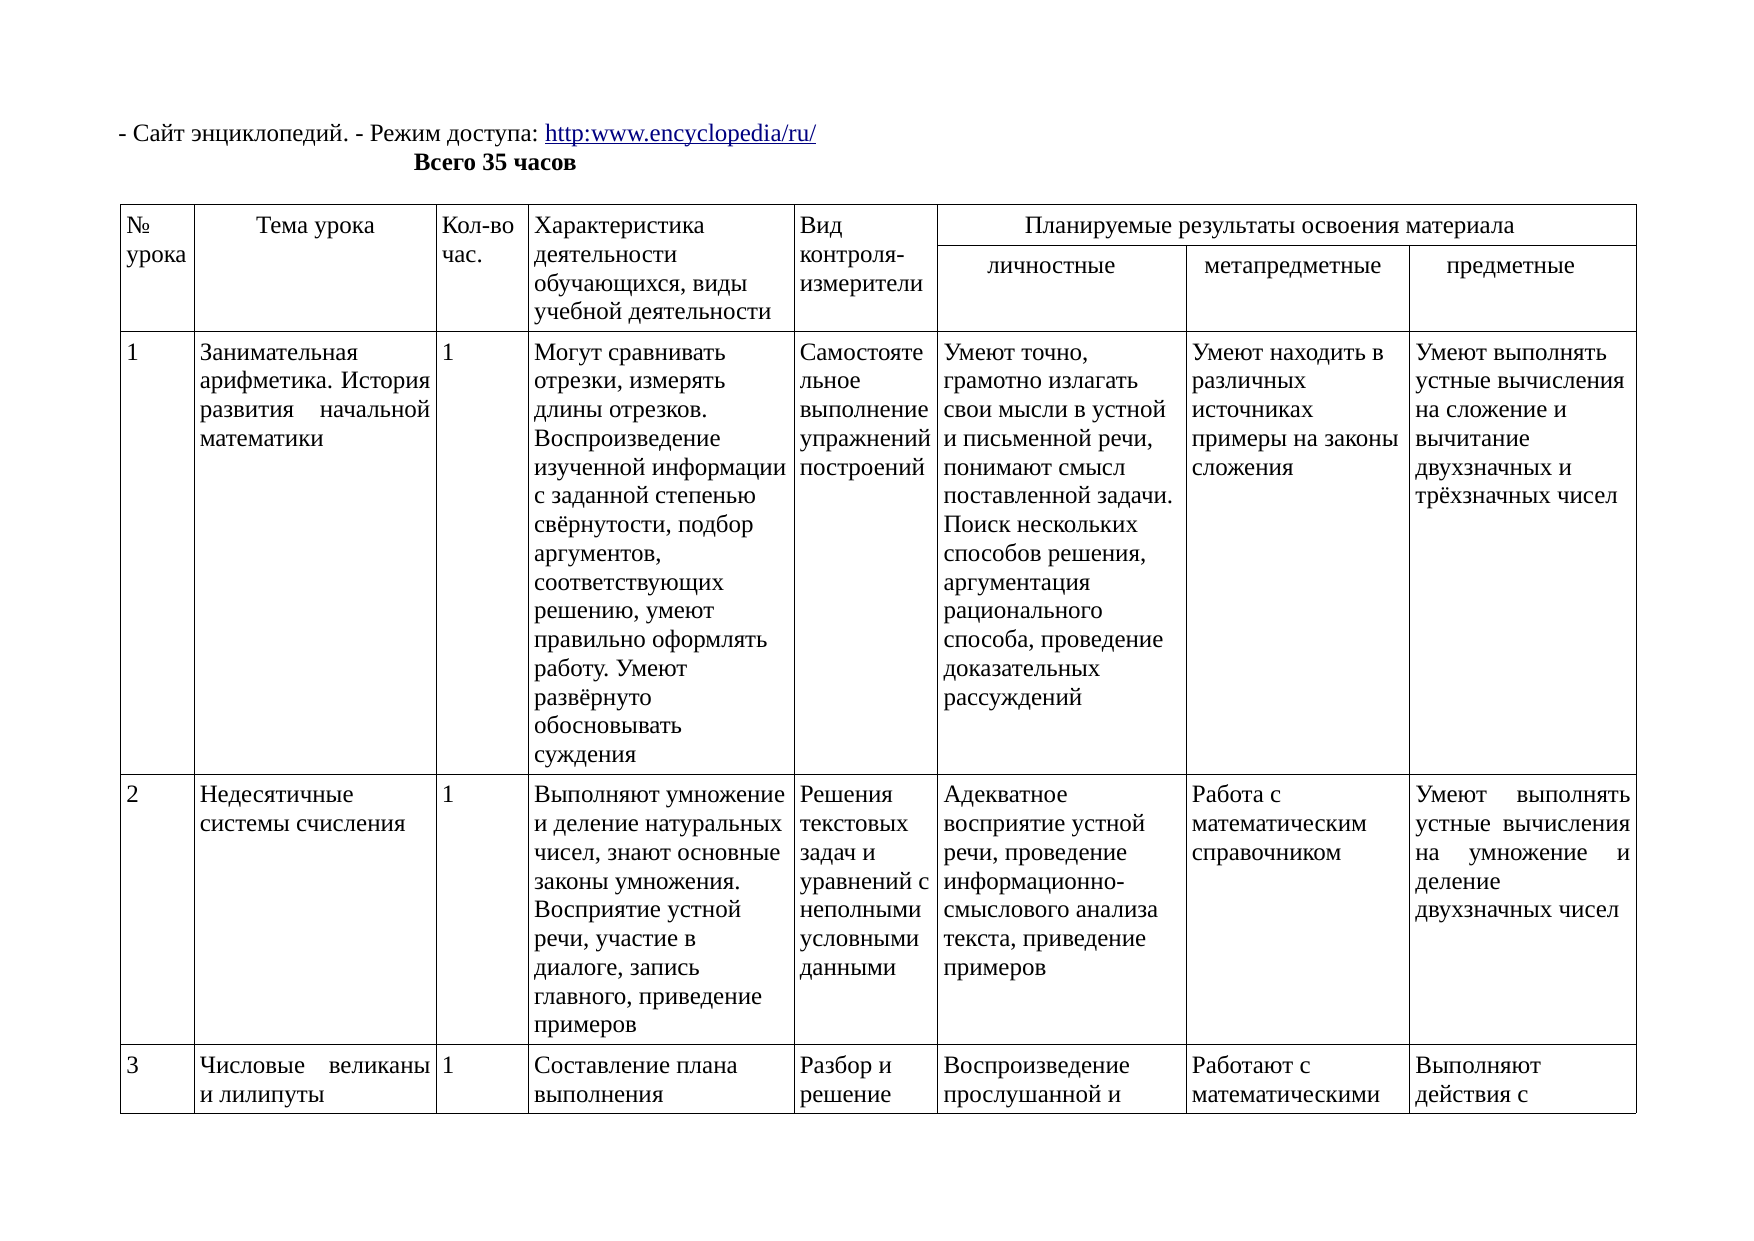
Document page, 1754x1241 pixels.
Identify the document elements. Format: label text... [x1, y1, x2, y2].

table_cell 3 [121, 1045, 194, 1113]
table_cell 1 [437, 332, 528, 774]
table_cell Умеют находить в различных источниках примеры на законы сложения [1187, 332, 1409, 774]
table_cell Работа с математическим справочником [1187, 775, 1409, 1044]
table_cell 1 [121, 332, 194, 774]
table_cell Умеют выполнять устные вычисления на умножение и деление двухзначных чисел [1410, 775, 1636, 1044]
table_header Вид контроля-измерители [795, 205, 937, 331]
table_header Планируемые результаты освоения материала [938, 205, 1636, 245]
table_cell Адекватное восприятие устной речи, проведение информационно- смыслового анализа текста, приведение примеров [938, 775, 1186, 1044]
table_cell метапредметные [1187, 246, 1409, 331]
table_cell Решения текстовых задач и уравнений с неполными условными данными [795, 775, 937, 1044]
text Всего 35 часов [118, 147, 1636, 176]
table_header Тема урока [195, 205, 436, 331]
table_cell Выполняют действия с [1410, 1045, 1636, 1113]
table_cell Воспроизведение прослушанной и [938, 1045, 1186, 1113]
table_cell Числовые великаны и лилипуты [195, 1045, 436, 1113]
text - Сайт энциклопедий. - Режим доступа: http:www.encyclopedia/ru/ [118, 118, 1636, 147]
table_cell Недесятичные системы счисления [195, 775, 436, 1044]
table_cell Могут сравнивать отрезки, измерять длины отрезков. Воспроизведение изученной информации с заданной степенью свёрнутости, подбор аргументов, соответствующих решению, умеют правильно оформлять работу. Умеют развёрнуто обосновывать суждения [529, 332, 794, 774]
table_cell Составление плана выполнения [529, 1045, 794, 1113]
table_cell личностные [938, 246, 1186, 331]
table_header Характеристика деятельности обучающихся, виды учебной деятельности [529, 205, 794, 331]
table_cell Выполняют умножение и деление натуральных чисел, знают основные законы умножения. Восприятие устной речи, участие в диалоге, запись главного, приведение примеров [529, 775, 794, 1044]
table_cell 1 [437, 1045, 528, 1113]
table_cell Умеют точно, грамотно излагать свои мысли в устной и письменной речи, понимают смысл поставленной задачи. Поиск нескольких способов решения, аргументация рационального способа, проведение доказательных рассуждений [938, 332, 1186, 774]
table_header Кол-во час. [437, 205, 528, 331]
table_cell Самостоятельное выполнение упражнений построений [795, 332, 937, 774]
table_cell Разбор и решение [795, 1045, 937, 1113]
table_cell Занимательная арифметика. История развития начальной математики [195, 332, 436, 774]
table_cell Работают с математическими [1187, 1045, 1409, 1113]
table_cell 2 [121, 775, 194, 1044]
table_cell предметные [1410, 246, 1636, 331]
table_cell Умеют выполнять устные вычисления на сложение и вычитание двухзначных и трёхзначных чисел [1410, 332, 1636, 774]
table_header № урока [121, 205, 194, 331]
table_cell 1 [437, 775, 528, 1044]
